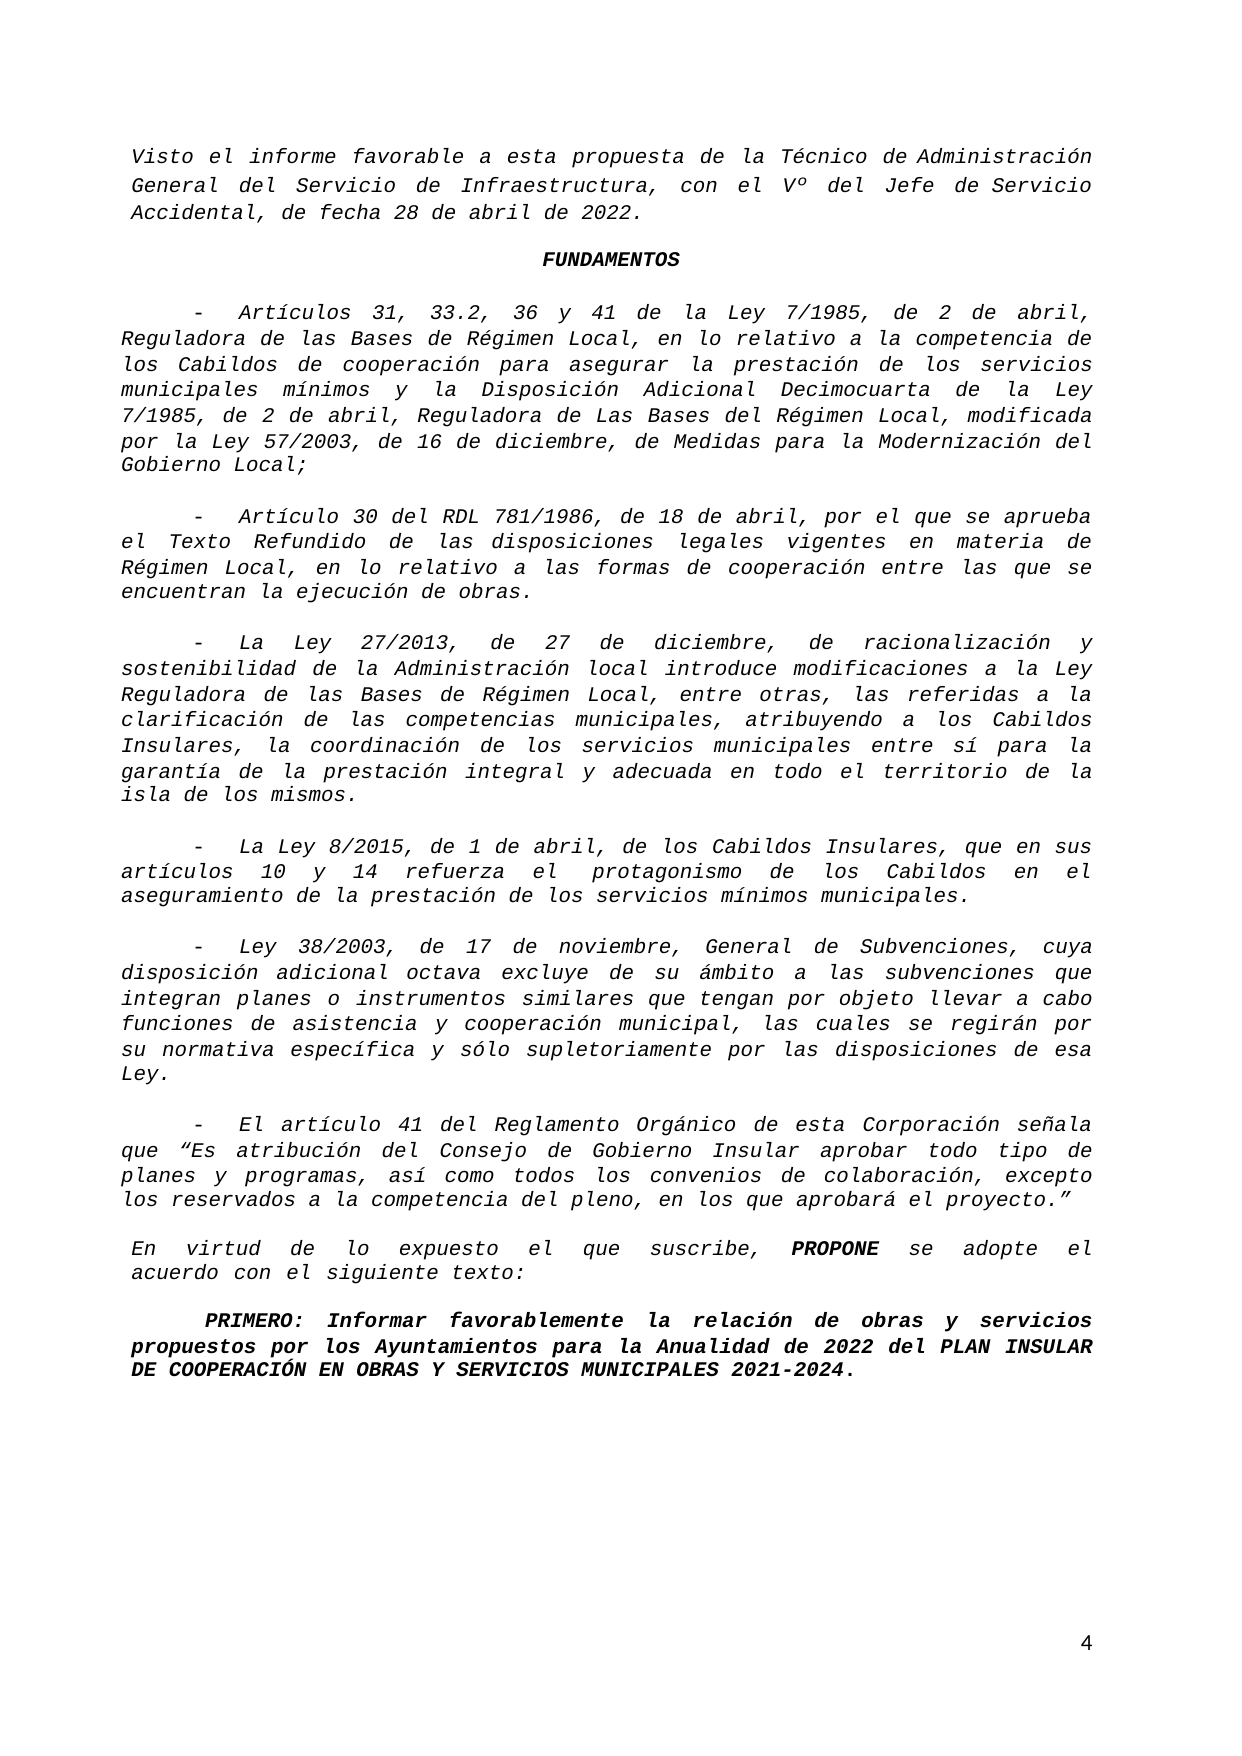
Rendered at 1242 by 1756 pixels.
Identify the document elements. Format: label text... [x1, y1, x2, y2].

text Visto el informe favorable a esta propuesta de la Técnico de Administración General del Servicio de Infraestructura, con el Vº del Jefe de Servicio Accidental, de fecha 28 de abril de 2022. [131, 144, 1092, 226]
list Artículos 31, 33.2, 36 y 41 de la Ley 7/1985, de 2 de abril, Reguladora de las Bases de Régimen Local, en lo relativo a la competencia de los Cabildos de cooperación para asegurar la prestación de los servicios municipales mínimos y la Disposición Adicional Decimocuarta de la Ley 7/1985, de 2 de abril, Reguladora de Las Bases del Régimen Local, modificada por la Ley 57/2003, de 16 de diciembre, de Medidas para la Modernización del Gobierno Local; [121, 298, 1092, 478]
list La Ley 27/2013, de 27 de diciembre, de racionalización y sostenibilidad de la Administración local introduce modificaciones a la Ley Reguladora de las Bases de Régimen Local, entre otras, las referidas a la clarificación de las competencias municipales, atribuyendo a los Cabildos Insulares, la coordinación de los servicios municipales entre sí para la garantía de la prestación integral y adecuada en todo el territorio de la isla de los mismos. [121, 628, 1092, 808]
list Artículo 30 del RDL 781/1986, de 18 de abril, por el que se aprueba el Texto Refundido de las disposiciones legales vigentes en materia de Régimen Local, en lo relativo a las formas de cooperación entre las que se encuentran la ejecución de obras. [121, 502, 1092, 604]
subtitle PRIMERO: Informar favorablemente la relación de obras y servicios propuestos por los Ayuntamientos para la Anualidad de 2022 del PLAN INSULAR DE COOPERACIÓN EN OBRAS Y SERVICIOS MUNICIPALES 2021-2024. [131, 1308, 1092, 1383]
text En virtud de lo expuesto el que suscribe, PROPONE se adopte el acuerdo con el siguiente texto: [131, 1236, 1092, 1286]
list Ley 38/2003, de 17 de noviembre, General de Subvenciones, cuya disposición adicional octava excluye de su ámbito a las subvenciones que integran planes o instrumentos similares que tengan por objeto llevar a cabo funciones de asistencia y cooperación municipal, las cuales se regirán por su normativa específica y sólo supletoriamente por las disposiciones de esa Ley. [121, 932, 1093, 1086]
text FUNDAMENTOS [534, 249, 689, 273]
list La Ley 8/2015, de 1 de abril, de los Cabildos Insulares, que en sus artículos 10 y 14 refuerza el protagonismo de los Cabildos en el aseguramiento de la prestación de los servicios mínimos municipales. [121, 832, 1092, 909]
list El artículo 41 del Reglamento Orgánico de esta Corporación señala que “Es atribución del Consejo de Gobierno Insular aprobar todo tipo de planes y programas, así como todos los convenios de colaboración, excepto los reservados a la competencia del pleno, en los que aprobará el proyecto.” [121, 1110, 1092, 1213]
